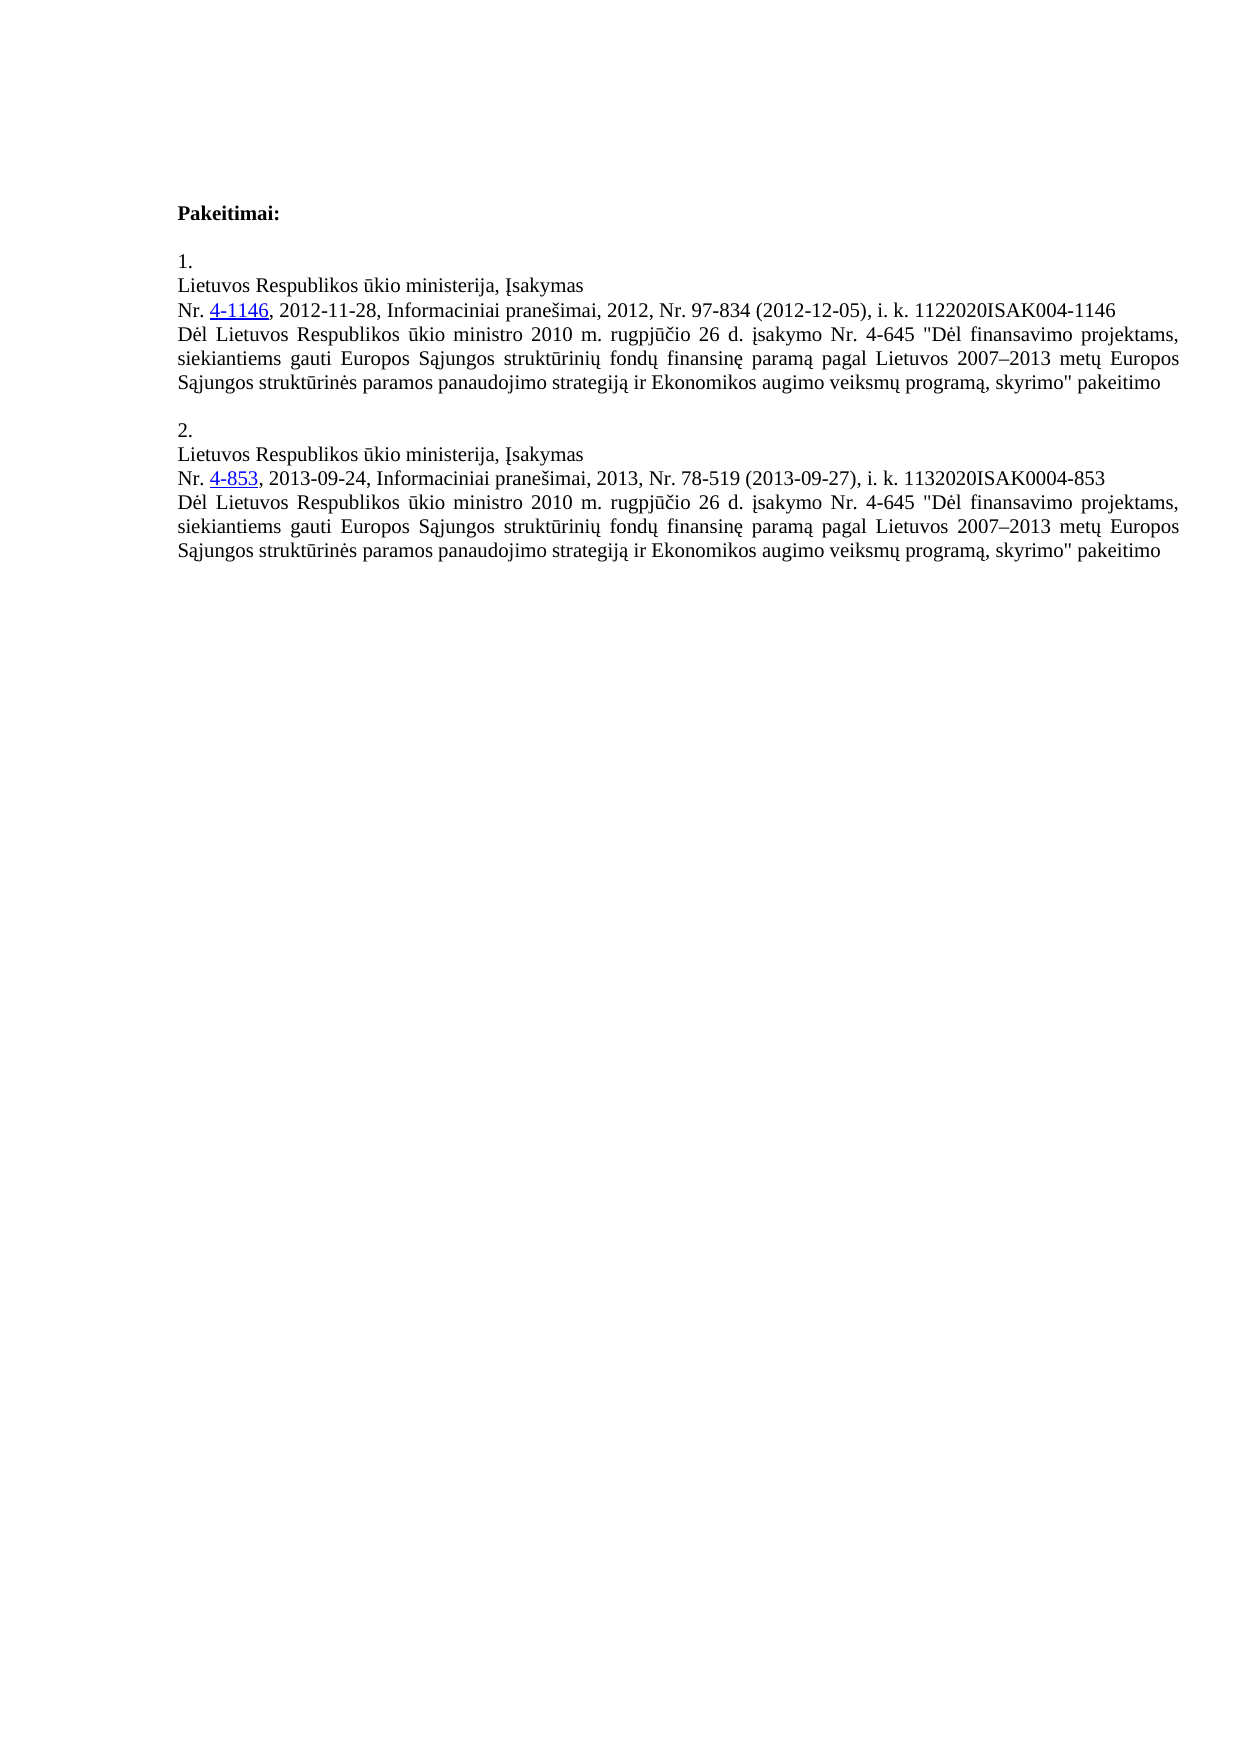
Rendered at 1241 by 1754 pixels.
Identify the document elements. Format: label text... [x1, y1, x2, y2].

text Lietuvos Respublikos ūkio ministerija, Įsakymas [177, 442, 1181, 466]
text Nr. 4-853, 2013-09-24, Informaciniai pranešimai, 2013, Nr. 78-519 (2013-09-27), i. k. 1132020ISAK0004-853 [177, 466, 1181, 490]
text Dėl Lietuvos Respublikos ūkio ministro 2010 m. rugpjūčio 26 d. įsakymo Nr. 4-645 "Dėl finansavimo projektams, siekiantiems gauti Europos Sąjungos struktūrinių fondų finansinę paramą pagal Lietuvos 2007–2013 metų Europos Sąjungos struktūrinės paramos panaudojimo strategiją ir Ekonomikos augimo veiksmų programą, skyrimo" pakeitimo [177, 322, 1181, 394]
text Dėl Lietuvos Respublikos ūkio ministro 2010 m. rugpjūčio 26 d. įsakymo Nr. 4-645 "Dėl finansavimo projektams, siekiantiems gauti Europos Sąjungos struktūrinių fondų finansinę paramą pagal Lietuvos 2007–2013 metų Europos Sąjungos struktūrinės paramos panaudojimo strategiją ir Ekonomikos augimo veiksmų programą, skyrimo" pakeitimo [177, 490, 1181, 562]
text 2. [177, 418, 1181, 442]
text Nr. 4-1146, 2012-11-28, Informaciniai pranešimai, 2012, Nr. 97-834 (2012-12-05), i. k. 1122020ISAK004-1146 [177, 297, 1181, 322]
text Pakeitimai: [177, 201, 1181, 225]
text Lietuvos Respublikos ūkio ministerija, Įsakymas [177, 273, 1181, 297]
text 1. [177, 249, 1181, 273]
